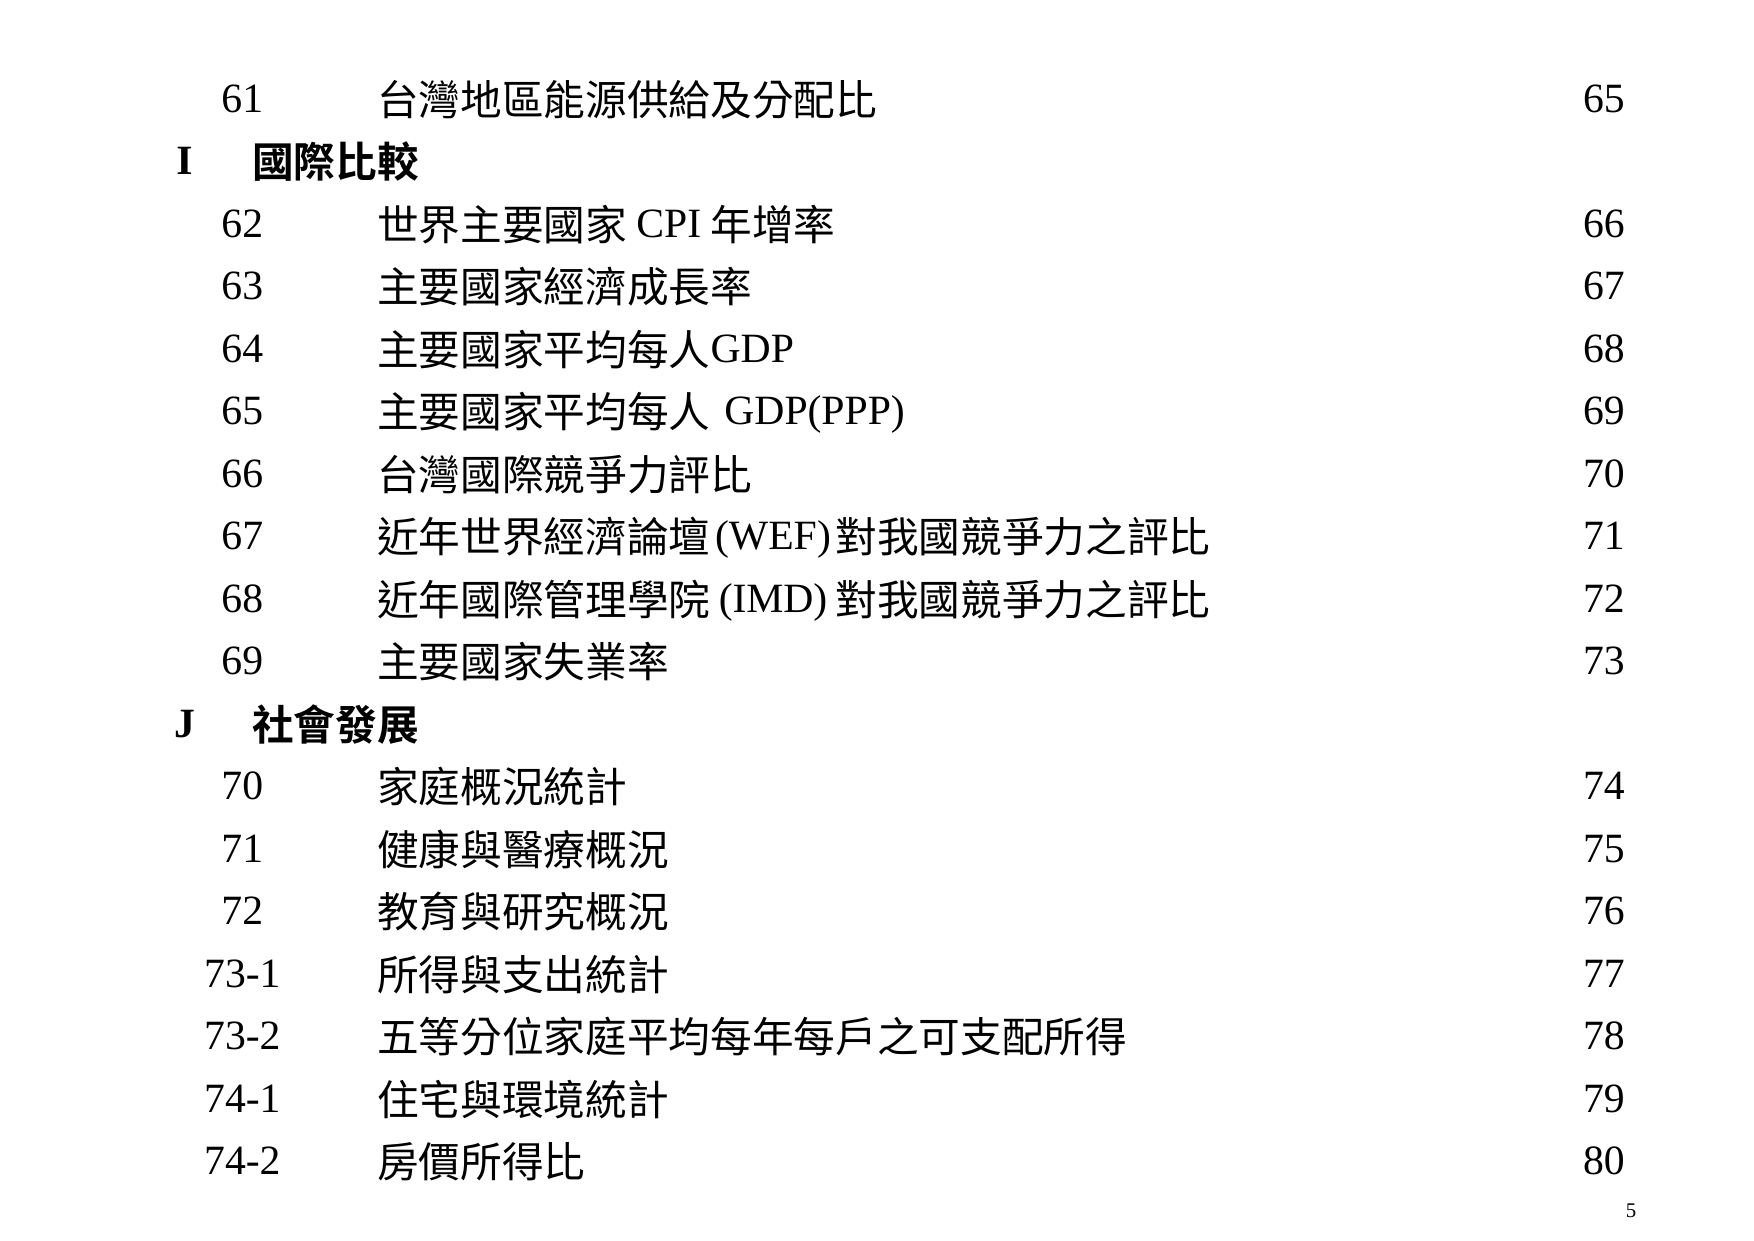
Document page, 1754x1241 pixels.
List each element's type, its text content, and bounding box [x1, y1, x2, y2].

table_cell 健康與醫療概況 [327, 805, 1481, 868]
table_cell [1481, 805, 1636, 868]
table_cell [1481, 618, 1636, 680]
table_cell [118, 743, 327, 805]
table_cell [1481, 868, 1636, 930]
table_cell [1481, 1118, 1636, 1180]
table_cell 家庭概況統計 [327, 743, 1481, 805]
table_cell [1481, 180, 1636, 243]
table_cell 世界主要國家CPI年增率 [327, 180, 1481, 243]
table_cell 所得與支出統計 [327, 930, 1481, 993]
table_cell [118, 618, 327, 680]
table_cell [1481, 118, 1636, 180]
table_cell [118, 368, 327, 430]
table_cell [1481, 243, 1636, 305]
table_cell J 社會發展 [118, 680, 1481, 743]
table_cell [118, 305, 327, 368]
table_cell 主要國家平均每人GDP [327, 305, 1481, 368]
table_cell [118, 493, 327, 555]
table_cell 五等分位家庭平均每年每戶之可支配所得 [327, 993, 1481, 1055]
table_cell [1481, 493, 1636, 555]
table_cell [1481, 368, 1636, 430]
table_cell 主要國家失業率 [327, 618, 1481, 680]
table_cell [1481, 1055, 1636, 1118]
table_cell [118, 555, 327, 618]
table_cell [118, 868, 327, 930]
table_cell 主要國家經濟成長率 [327, 243, 1481, 305]
table_cell 房價所得比 [327, 1118, 1481, 1180]
table_cell [118, 805, 327, 868]
table_cell [1481, 555, 1636, 618]
table_cell [1481, 680, 1636, 743]
table_cell 主要國家平均每人GDP(PPP) [327, 368, 1481, 430]
table_cell [1481, 930, 1636, 993]
table_cell 74-1 [118, 1055, 327, 1118]
table_cell I 國際比較 [118, 118, 1481, 180]
table_cell 住宅與環境統計 [327, 1055, 1481, 1118]
table_cell [1481, 743, 1636, 805]
table_cell [118, 243, 327, 305]
table_cell 74-2 [118, 1118, 327, 1180]
table_cell 73-2 [118, 993, 327, 1055]
table_cell [118, 180, 327, 243]
table_cell [118, 55, 327, 118]
table_cell 台灣國際競爭力評比 [327, 430, 1481, 493]
table_cell [1481, 305, 1636, 368]
table_cell [1481, 55, 1636, 118]
table_cell 近年國際管理學院(IMD)對我國競爭力之評比 [327, 555, 1481, 618]
table_cell [118, 430, 327, 493]
table_cell 73-1 [118, 930, 327, 993]
table_cell [1481, 430, 1636, 493]
table_cell [1481, 993, 1636, 1055]
table_cell 教育與研究概況 [327, 868, 1481, 930]
table_cell 台灣地區能源供給及分配比 [327, 55, 1481, 118]
table_cell 近年世界經濟論壇(WEF)對我國競爭力之評比 [327, 493, 1481, 555]
